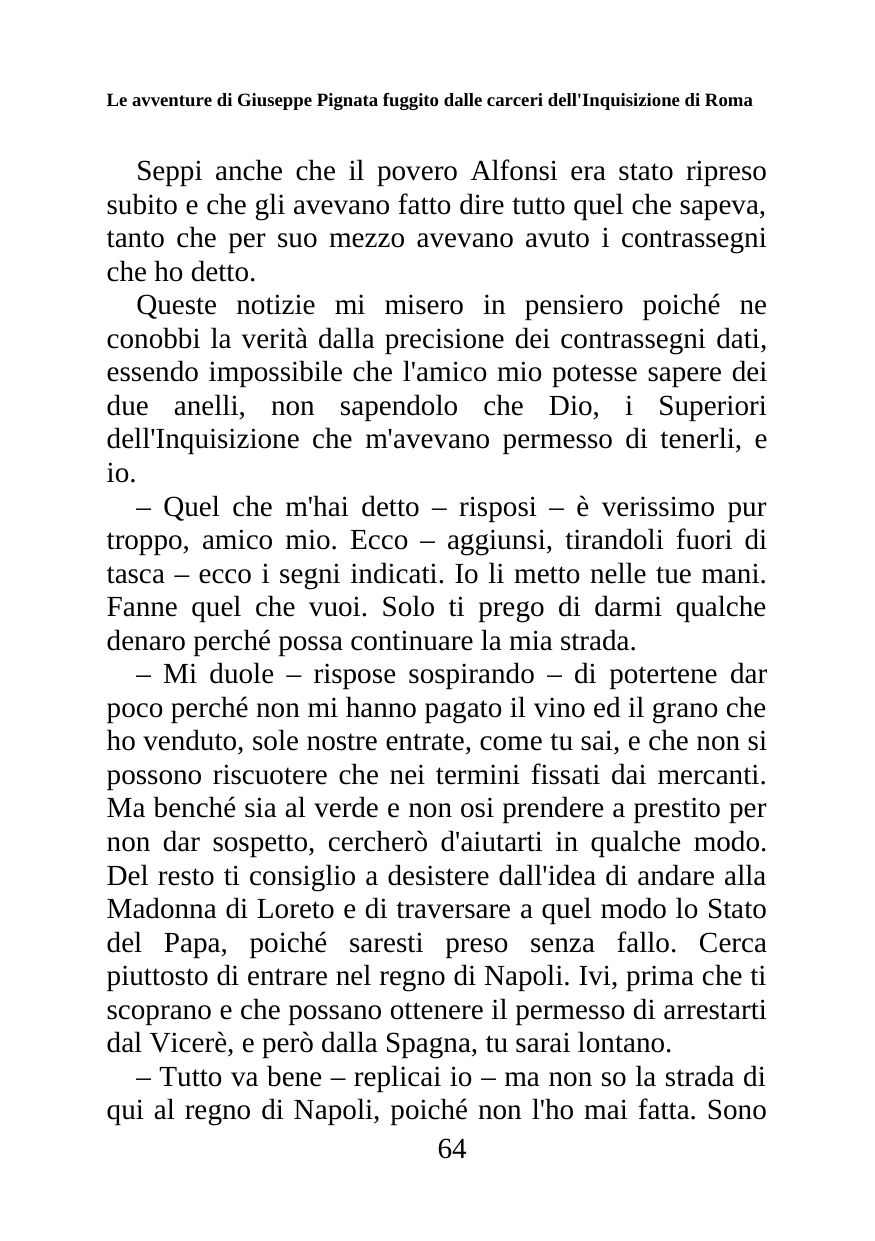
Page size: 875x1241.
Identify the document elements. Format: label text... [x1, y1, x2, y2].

text Seppi anche che il povero Alfonsi era stato ripreso subito e che gli avevano fatto dire tutto quel che sapeva, tanto che per suo mezzo avevano avuto i contrassegni che ho detto. [106, 153, 768, 287]
text Queste notizie mi misero in pensiero poiché ne conobbi la verità dalla precisione dei contrassegni dati, essendo impossibile che l'amico mio potesse sapere dei due anelli, non sapendolo che Dio, i Superiori dell'Inquisizione che m'avevano permesso di tenerli, e io. [106, 287, 768, 489]
text – Quel che m'hai detto – risposi – è verissimo pur troppo, amico mio. Ecco – aggiunsi, tirandoli fuori di tasca – ecco i segni indicati. Io li metto nelle tue mani. Fanne quel che vuoi. Solo ti prego di darmi qualche denaro perché possa continuare la mia strada. [106, 489, 768, 656]
text – Mi duole – rispose sospirando – di potertene dar poco perché non mi hanno pagato il vino ed il grano che ho venduto, sole nostre entrate, come tu sai, e che non si possono riscuotere che nei termini fissati dai mercanti. Ma benché sia al verde e non osi prendere a prestito per non dar sospetto, cercherò d'aiutarti in qualche modo. Del resto ti consiglio a desistere dall'idea di andare alla Madonna di Loreto e di traversare a quel modo lo Stato del Papa, poiché saresti preso senza fallo. Cerca piuttosto di entrare nel regno di Napoli. Ivi, prima che ti scoprano e che possano ottenere il permesso di arrestarti dal Vicerè, e però dalla Spagna, tu sarai lontano. [106, 656, 768, 1059]
text – Tutto va bene – replicai io – ma non so la strada di qui al regno di Napoli, poiché non l'ho mai fatta. Sono [106, 1059, 768, 1126]
